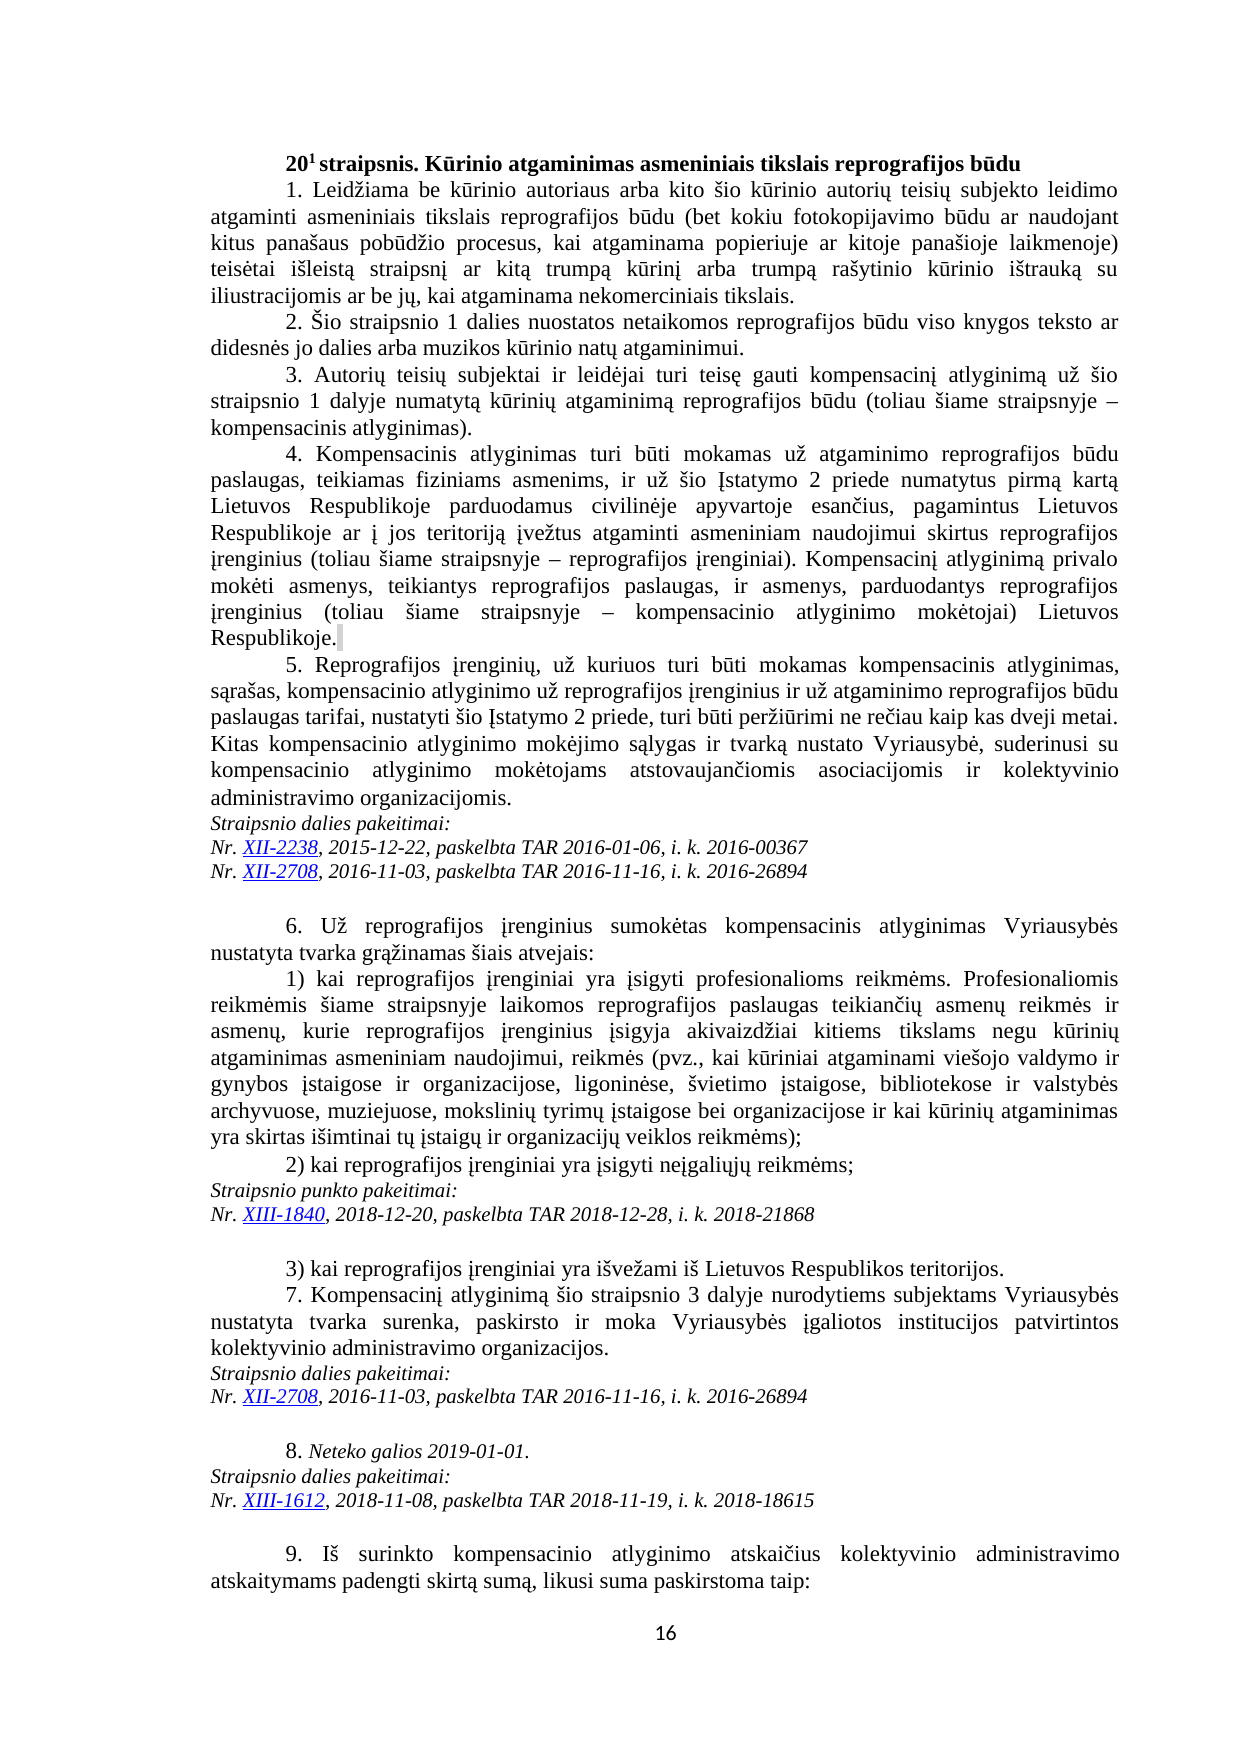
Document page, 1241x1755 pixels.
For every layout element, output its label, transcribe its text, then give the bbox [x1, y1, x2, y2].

text 6. Už reprografijos įrenginius sumokėtas kompensacinis atlyginimas Vyriausybės nustatyta tvarka grąžinamas šiais atvejais: [210, 912, 1119, 965]
text Nr. XIII-1612, 2018-11-08, paskelbta TAR 2018-11-19, i. k. 2018-18615 [210, 1488, 1120, 1512]
text 1) kai reprografijos įrenginiai yra įsigyti profesionalioms reikmėms. Profesionaliomis reikmėmis šiame straipsnyje laikomos reprografijos paslaugas teikiančių asmenų reikmės ir asmenų, kurie reprografijos įrenginius įsigyja akivaizdžiai kitiems tikslams negu kūrinių atgaminimas asmeniniam naudojimui, reikmės (pvz., kai kūriniai atgaminami viešojo valdymo ir gynybos įstaigose ir organizacijose, ligoninėse, švietimo įstaigose, bibliotekose ir valstybės archyvuose, muziejuose, mokslinių tyrimų įstaigose bei organizacijose ir kai kūrinių atgaminimas yra skirtas išimtinai tų įstaigų ir organizacijų veiklos reikmėms); [210, 965, 1119, 1149]
text 9. Iš surinkto kompensacinio atlyginimo atskaičius kolektyvinio administravimo atskaitymams padengti skirtą sumą, likusi suma paskirstoma taip: [210, 1541, 1120, 1593]
text 8. Neteko galios 2019-01-01. [210, 1437, 1119, 1464]
text Straipsnio dalies pakeitimai: [210, 1360, 1120, 1384]
text 201 straipsnis. Kūrinio atgaminimas asmeniniais tikslais reprografijos būdu [210, 150, 1119, 176]
text Straipsnio punkto pakeitimai: [210, 1178, 1120, 1202]
text 5. Reprografijos įrenginių, už kuriuos turi būti mokamas kompensacinis atlyginimas, sąrašas, kompensacinio atlyginimo už reprografijos įrenginius ir už atgaminimo reprografijos būdu paslaugas tarifai, nustatyti šio Įstatymo 2 priede, turi būti peržiūrimi ne rečiau kaip kas dveji metai. Kitas kompensacinio atlyginimo mokėjimo sąlygas ir tvarką nustato Vyriausybė, suderinusi su kompensacinio atlyginimo mokėtojams atstovaujančiomis asociacijomis ir kolektyvinio administravimo organizacijomis. [210, 651, 1120, 811]
text Straipsnio dalies pakeitimai: [210, 811, 1120, 835]
text 3. Autorių teisių subjektai ir leidėjai turi teisę gauti kompensacinį atlyginimą už šio straipsnio 1 dalyje numatytą kūrinių atgaminimą reprografijos būdu (toliau šiame straipsnyje – kompensacinis atlyginimas). [210, 361, 1119, 440]
text Straipsnio dalies pakeitimai: [210, 1464, 1120, 1488]
text Nr. XIII-1840, 2018-12-20, paskelbta TAR 2018-12-28, i. k. 2018-21868 [210, 1202, 1120, 1226]
text Nr. XII-2238, 2015-12-22, paskelbta TAR 2016-01-06, i. k. 2016-00367 [210, 835, 1120, 859]
text Nr. XII-2708, 2016-11-03, paskelbta TAR 2016-11-16, i. k. 2016-26894 [210, 859, 1120, 883]
text 1. Leidžiama be kūrinio autoriaus arba kito šio kūrinio autorių teisių subjekto leidimo atgaminti asmeniniais tikslais reprografijos būdu (bet kokiu fotokopijavimo būdu ar naudojant kitus panašaus pobūdžio procesus, kai atgaminama popieriuje ar kitoje panašioje laikmenoje) teisėtai išleistą straipsnį ar kitą trumpą kūrinį arba trumpą rašytinio kūrinio ištrauką su iliustracijomis ar be jų, kai atgaminama nekomerciniais tikslais. [210, 176, 1119, 308]
text Nr. XII-2708, 2016-11-03, paskelbta TAR 2016-11-16, i. k. 2016-26894 [210, 1384, 1120, 1408]
text 2) kai reprografijos įrenginiai yra įsigyti neįgaliųjų reikmėms; [210, 1149, 1120, 1178]
text 3) kai reprografijos įrenginiai yra išvežami iš Lietuvos Respublikos teritorijos. [210, 1255, 1119, 1281]
text 7. Kompensacinį atlyginimą šio straipsnio 3 dalyje nurodytiems subjektams Vyriausybės nustatyta tvarka surenka, paskirsto ir moka Vyriausybės įgaliotos institucijos patvirtintos kolektyvinio administravimo organizacijos. [210, 1281, 1120, 1360]
text 4. Kompensacinis atlyginimas turi būti mokamas už atgaminimo reprografijos būdu paslaugas, teikiamas fiziniams asmenims, ir už šio Įstatymo 2 priede numatytus pirmą kartą Lietuvos Respublikoje parduodamus civilinėje apyvartoje esančius, pagamintus Lietuvos Respublikoje ar į jos teritoriją įvežtus atgaminti asmeniniam naudojimui skirtus reprografijos įrenginius (toliau šiame straipsnyje – reprografijos įrenginiai). Kompensacinį atlyginimą privalo mokėti asmenys, teikiantys reprografijos paslaugas, ir asmenys, parduodantys reprografijos įrenginius (toliau šiame straipsnyje – kompensacinio atlyginimo mokėtojai) Lietuvos Respublikoje. [210, 440, 1119, 651]
text 2. Šio straipsnio 1 dalies nuostatos netaikomos reprografijos būdu viso knygos teksto ar didesnės jo dalies arba muzikos kūrinio natų atgaminimui. [210, 308, 1119, 361]
